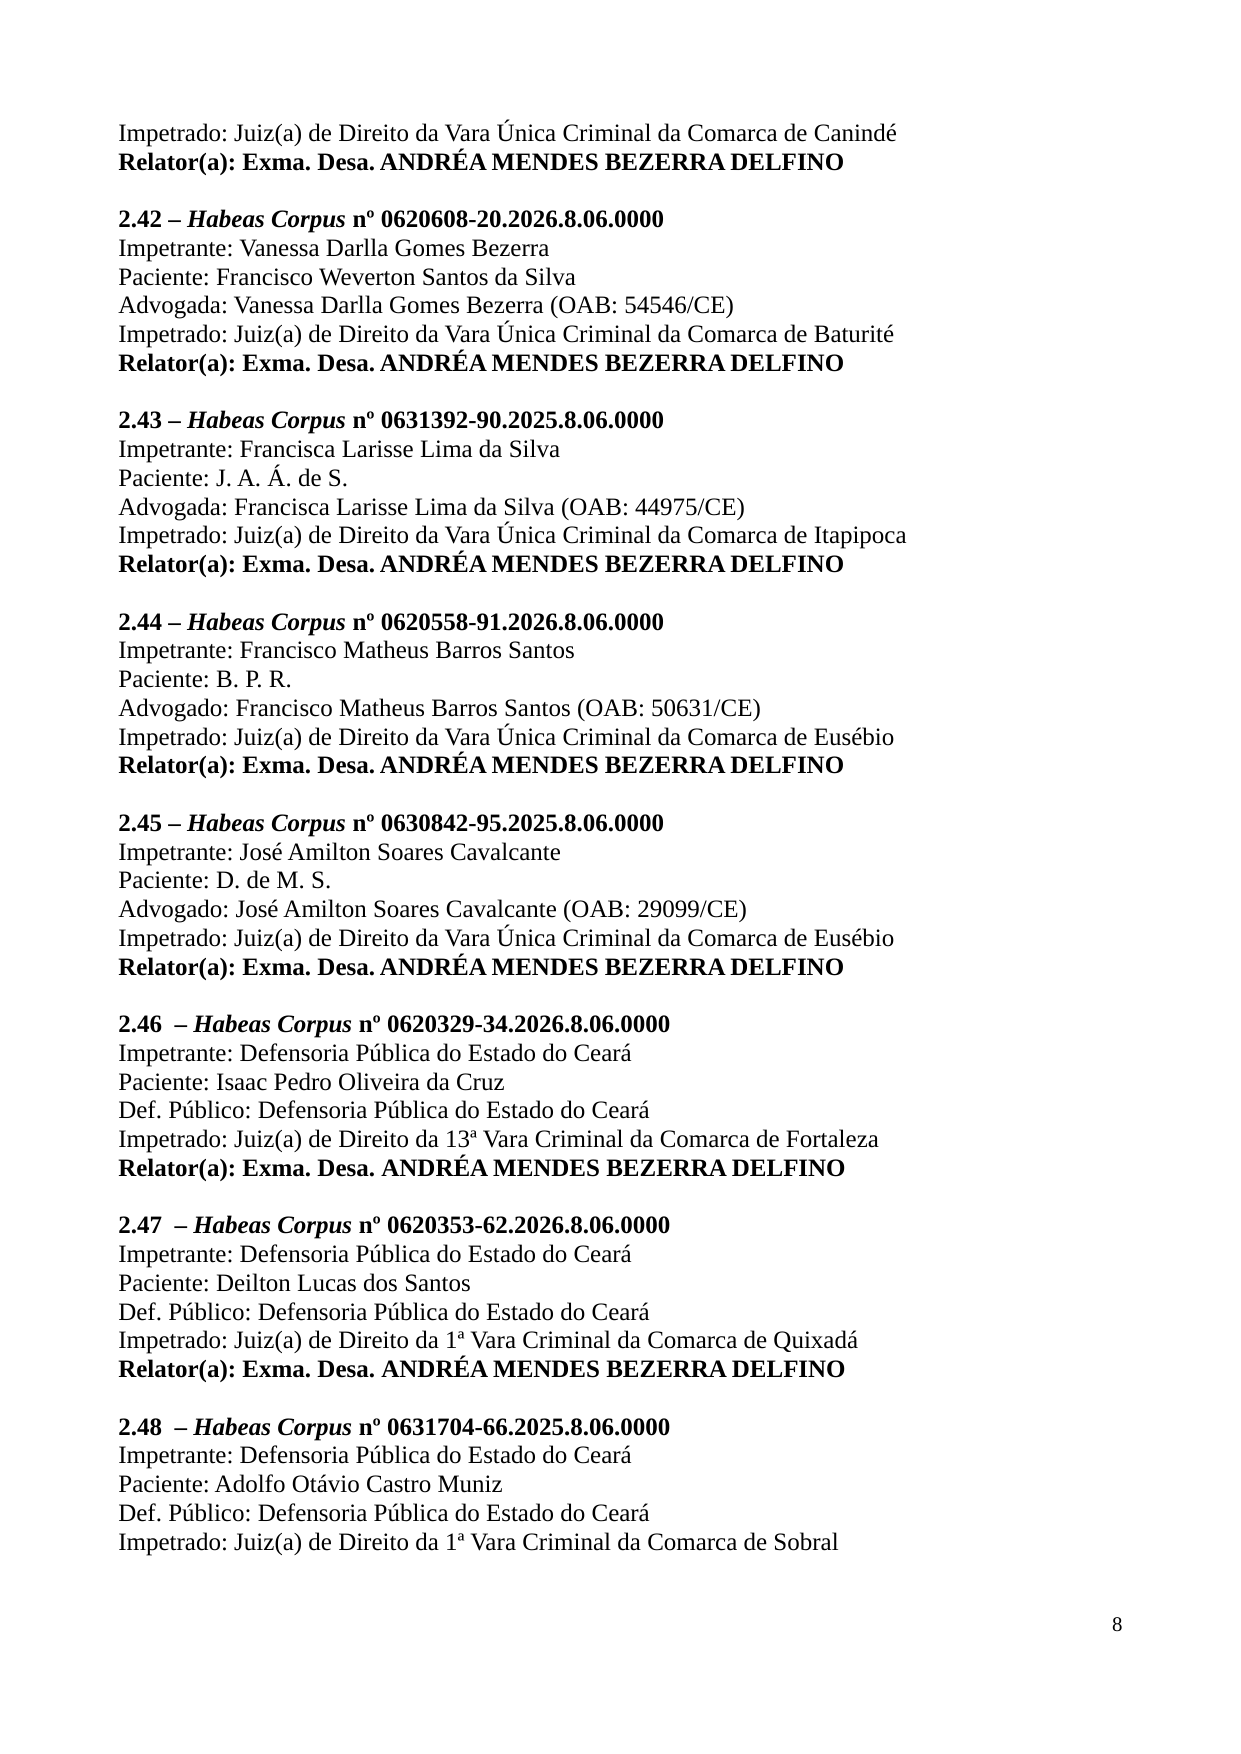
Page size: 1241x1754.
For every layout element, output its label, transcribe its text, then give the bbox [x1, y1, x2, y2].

text Relator(a): Exma. Desa. ANDRÉA MENDES BEZERRA DELFINO [118, 147, 1122, 176]
text Impetrante: Francisco Matheus Barros Santos [118, 636, 1122, 664]
text 2.48 – Habeas Corpus nº 0631704-66.2025.8.06.0000 [118, 1412, 1122, 1441]
text Impetrado: Juiz(a) de Direito da 13ª Vara Criminal da Comarca de Fortaleza [118, 1124, 1122, 1153]
text Relator(a): Exma. Desa. ANDRÉA MENDES BEZERRA DELFINO [118, 549, 1122, 578]
text 2.47 – Habeas Corpus nº 0620353-62.2026.8.06.0000 [118, 1211, 1122, 1239]
text Impetrado: Juiz(a) de Direito da Vara Única Criminal da Comarca de Eusébio [118, 923, 1122, 952]
text Paciente: Francisco Weverton Santos da Silva [118, 262, 1122, 291]
text Impetrante: Defensoria Pública do Estado do Ceará [118, 1038, 1122, 1067]
text 2.44 – Habeas Corpus nº 0620558-91.2026.8.06.0000 [118, 607, 1122, 636]
text Def. Público: Defensoria Pública do Estado do Ceará [118, 1498, 1122, 1527]
text Impetrado: Juiz(a) de Direito da 1ª Vara Criminal da Comarca de Sobral [118, 1527, 1122, 1556]
text Impetrante: Vanessa Darlla Gomes Bezerra [118, 233, 1122, 262]
text Impetrado: Juiz(a) de Direito da Vara Única Criminal da Comarca de Baturité [118, 319, 1122, 348]
text 2.43 – Habeas Corpus nº 0631392-90.2025.8.06.0000 [118, 406, 1122, 434]
text Advogada: Francisca Larisse Lima da Silva (OAB: 44975/CE) [118, 492, 1122, 521]
text Impetrante: Defensoria Pública do Estado do Ceará [118, 1239, 1122, 1268]
text Advogado: Francisco Matheus Barros Santos (OAB: 50631/CE) [118, 693, 1122, 722]
text Advogada: Vanessa Darlla Gomes Bezerra (OAB: 54546/CE) [118, 291, 1122, 319]
text Relator(a): Exma. Desa. ANDRÉA MENDES BEZERRA DELFINO [118, 751, 1122, 779]
text Advogado: José Amilton Soares Cavalcante (OAB: 29099/CE) [118, 894, 1122, 923]
text Paciente: J. A. Á. de S. [118, 463, 1122, 492]
text Paciente: Adolfo Otávio Castro Muniz [118, 1469, 1122, 1498]
text Paciente: B. P. R. [118, 664, 1122, 693]
text Def. Público: Defensoria Pública do Estado do Ceará [118, 1096, 1122, 1124]
text Impetrante: José Amilton Soares Cavalcante [118, 837, 1122, 866]
text Impetrado: Juiz(a) de Direito da 1ª Vara Criminal da Comarca de Quixadá [118, 1326, 1122, 1354]
text Def. Público: Defensoria Pública do Estado do Ceará [118, 1297, 1122, 1326]
text 2.42 – Habeas Corpus nº 0620608-20.2026.8.06.0000 [118, 204, 1122, 233]
text Impetrado: Juiz(a) de Direito da Vara Única Criminal da Comarca de Itapipoca [118, 521, 1122, 549]
text Impetrante: Defensoria Pública do Estado do Ceará [118, 1441, 1122, 1469]
text Relator(a): Exma. Desa. ANDRÉA MENDES BEZERRA DELFINO [118, 1153, 1122, 1182]
text 2.46 – Habeas Corpus nº 0620329-34.2026.8.06.0000 [118, 1009, 1122, 1038]
text Paciente: Deilton Lucas dos Santos [118, 1268, 1122, 1297]
text Impetrado: Juiz(a) de Direito da Vara Única Criminal da Comarca de Eusébio [118, 722, 1122, 751]
text Paciente: D. de M. S. [118, 866, 1122, 894]
text 2.45 – Habeas Corpus nº 0630842-95.2025.8.06.0000 [118, 808, 1122, 837]
text Relator(a): Exma. Desa. ANDRÉA MENDES BEZERRA DELFINO [118, 1354, 1122, 1383]
text Impetrado: Juiz(a) de Direito da Vara Única Criminal da Comarca de Canindé [118, 118, 1122, 147]
text Relator(a): Exma. Desa. ANDRÉA MENDES BEZERRA DELFINO [118, 952, 1122, 981]
text Paciente: Isaac Pedro Oliveira da Cruz [118, 1067, 1122, 1096]
text Impetrante: Francisca Larisse Lima da Silva [118, 434, 1122, 463]
text Relator(a): Exma. Desa. ANDRÉA MENDES BEZERRA DELFINO [118, 348, 1122, 377]
